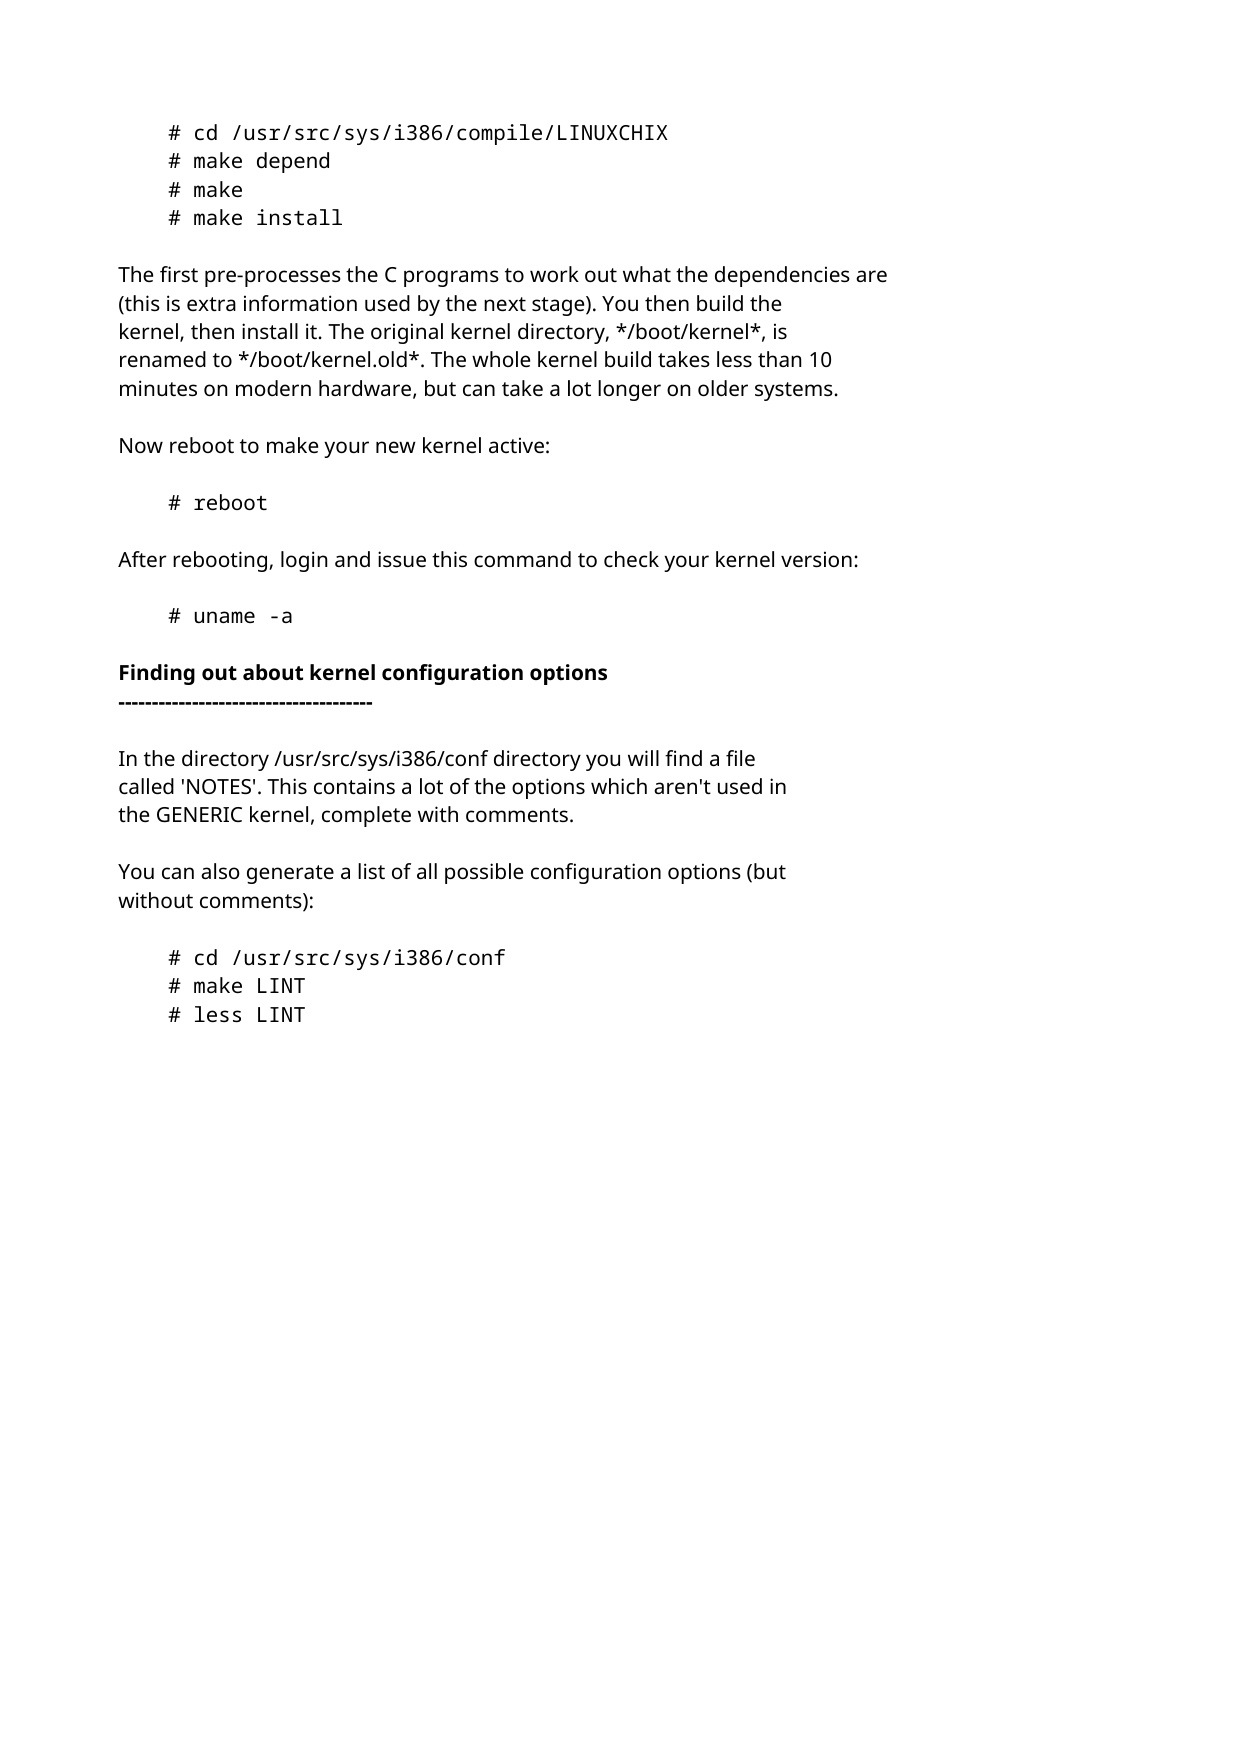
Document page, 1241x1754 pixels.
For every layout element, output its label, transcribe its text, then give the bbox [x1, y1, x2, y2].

text # make LINT [118, 971, 1122, 1000]
text # make install [118, 203, 1122, 232]
text without comments): [118, 886, 1122, 914]
text You can also generate a list of all possible configuration options (but [118, 857, 1122, 886]
text After rebooting, login and issue this command to check your kernel version: [118, 545, 1122, 573]
text # less LINT [118, 1000, 1122, 1028]
text minutes on modern hardware, but can take a lot longer on older systems. [118, 374, 1122, 402]
text In the directory /usr/src/sys/i386/conf directory you will find a file [118, 744, 1122, 772]
text called 'NOTES'. This contains a lot of the options which aren't used in [118, 772, 1122, 801]
text # cd /usr/src/sys/i386/conf [118, 943, 1122, 971]
text kernel, then install it. The original kernel directory, */boot/kernel*, is [118, 317, 1122, 346]
text Now reboot to make your new kernel active: [118, 431, 1122, 459]
text the GENERIC kernel, complete with comments. [118, 801, 1122, 829]
text (this is extra information used by the next stage). You then build the [118, 289, 1122, 317]
text # uname -a [118, 602, 1122, 630]
text renamed to */boot/kernel.old*. The whole kernel build takes less than 10 [118, 346, 1122, 374]
text Finding out about kernel configuration options [118, 658, 1122, 687]
text # cd /usr/src/sys/i386/compile/LINUXCHIX [118, 118, 1122, 147]
text -------------------------------------- [118, 687, 1122, 715]
text The first pre-processes the C programs to work out what the dependencies are [118, 260, 1122, 289]
text # reboot [118, 488, 1122, 516]
text # make [118, 175, 1122, 203]
text # make depend [118, 147, 1122, 175]
